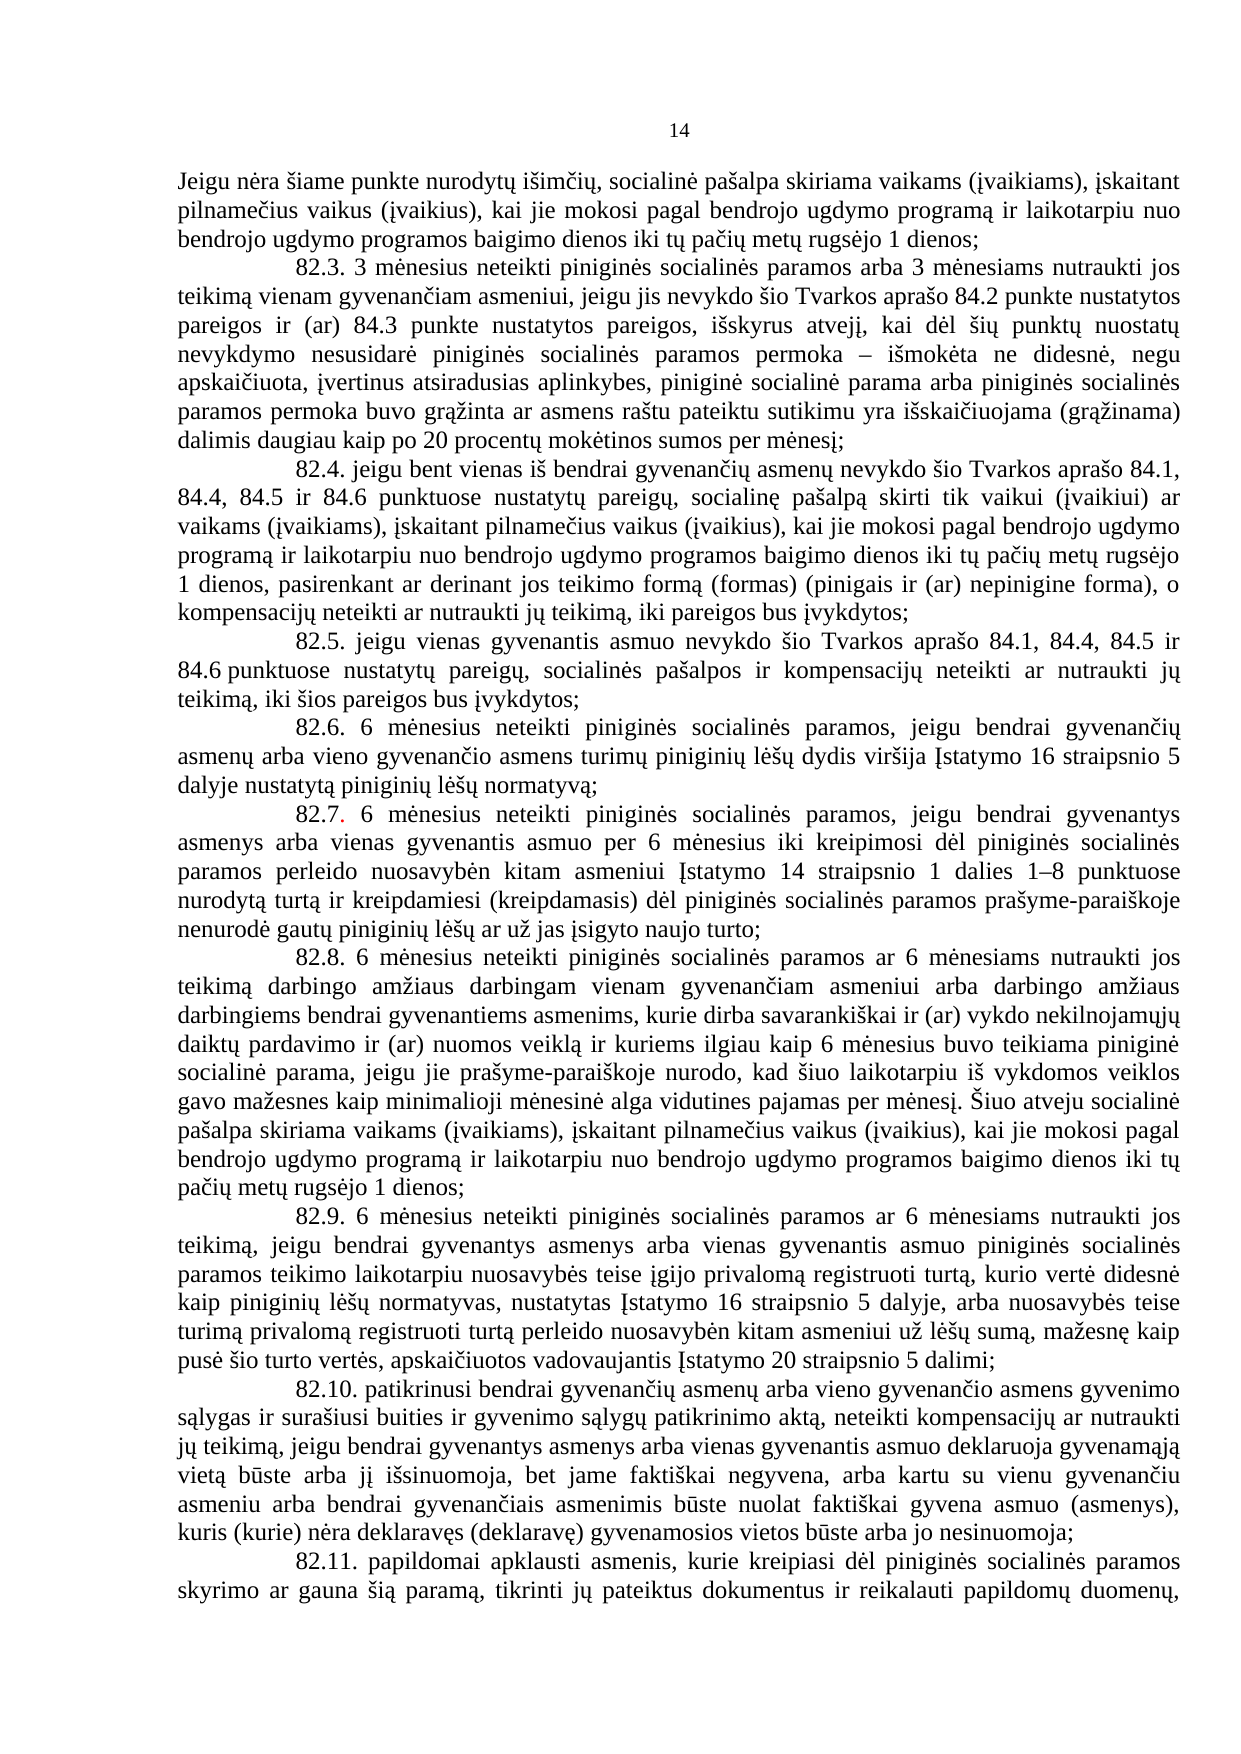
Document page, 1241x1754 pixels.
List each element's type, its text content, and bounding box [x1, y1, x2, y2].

text 82.8. 6 mėnesius neteikti piniginės socialinės paramos ar 6 mėnesiams nutraukti jos teikimą darbingo amžiaus darbingam vienam gyvenančiam asmeniui arba darbingo amžiaus darbingiems bendrai gyvenantiems asmenims, kurie dirba savarankiškai ir (ar) vykdo nekilnojamųjų daiktų pardavimo ir (ar) nuomos veiklą ir kuriems ilgiau kaip 6 mėnesius buvo teikiama piniginė socialinė parama, jeigu jie prašyme-paraiškoje nurodo, kad šiuo laikotarpiu iš vykdomos veiklos gavo mažesnes kaip minimalioji mėnesinė alga vidutines pajamas per mėnesį. Šiuo atveju socialinė pašalpa skiriama vaikams (įvaikiams), įskaitant pilnamečius vaikus (įvaikius), kai jie mokosi pagal bendrojo ugdymo programą ir laikotarpiu nuo bendrojo ugdymo programos baigimo dienos iki tų pačių metų rugsėjo 1 dienos; [177, 942, 1181, 1201]
text Jeigu nėra šiame punkte nurodytų išimčių, socialinė pašalpa skiriama vaikams (įvaikiams), įskaitant pilnamečius vaikus (įvaikius), kai jie mokosi pagal bendrojo ugdymo programą ir laikotarpiu nuo bendrojo ugdymo programos baigimo dienos iki tų pačių metų rugsėjo 1 dienos; [177, 166, 1181, 252]
text 82.5. jeigu vienas gyvenantis asmuo nevykdo šio Tvarkos aprašo 84.1, 84.4, 84.5 ir 84.6 punktuose nustatytų pareigų, socialinės pašalpos ir kompensacijų neteikti ar nutraukti jų teikimą, iki šios pareigos bus įvykdytos; [177, 626, 1181, 712]
text 82.4. jeigu bent vienas iš bendrai gyvenančių asmenų nevykdo šio Tvarkos aprašo 84.1, 84.4, 84.5 ir 84.6 punktuose nustatytų pareigų, socialinę pašalpą skirti tik vaikui (įvaikiui) ar vaikams (įvaikiams), įskaitant pilnamečius vaikus (įvaikius), kai jie mokosi pagal bendrojo ugdymo programą ir laikotarpiu nuo bendrojo ugdymo programos baigimo dienos iki tų pačių metų rugsėjo 1 dienos, pasirenkant ar derinant jos teikimo formą (formas) (pinigais ir (ar) nepinigine forma), o kompensacijų neteikti ar nutraukti jų teikimą, iki pareigos bus įvykdytos; [177, 454, 1181, 626]
text 82.6. 6 mėnesius neteikti piniginės socialinės paramos, jeigu bendrai gyvenančių asmenų arba vieno gyvenančio asmens turimų piniginių lėšų dydis viršija Įstatymo 16 straipsnio 5 dalyje nustatytą piniginių lėšų normatyvą; [177, 712, 1181, 799]
text 82.7. 6 mėnesius neteikti piniginės socialinės paramos, jeigu bendrai gyvenantys asmenys arba vienas gyvenantis asmuo per 6 mėnesius iki kreipimosi dėl piniginės socialinės paramos perleido nuosavybėn kitam asmeniui Įstatymo 14 straipsnio 1 dalies 1–8 punktuose nurodytą turtą ir kreipdamiesi (kreipdamasis) dėl piniginės socialinės paramos prašyme-paraiškoje nenurodė gautų piniginių lėšų ar už jas įsigyto naujo turto; [177, 799, 1181, 942]
text 82.11. papildomai apklausti asmenis, kurie kreipiasi dėl piniginės socialinės paramos skyrimo ar gauna šią paramą, tikrinti jų pateiktus dokumentus ir reikalauti papildomų duomenų, [177, 1546, 1181, 1604]
text 82.9. 6 mėnesius neteikti piniginės socialinės paramos ar 6 mėnesiams nutraukti jos teikimą, jeigu bendrai gyvenantys asmenys arba vienas gyvenantis asmuo piniginės socialinės paramos teikimo laikotarpiu nuosavybės teise įgijo privalomą registruoti turtą, kurio vertė didesnė kaip piniginių lėšų normatyvas, nustatytas Įstatymo 16 straipsnio 5 dalyje, arba nuosavybės teise turimą privalomą registruoti turtą perleido nuosavybėn kitam asmeniui už lėšų sumą, mažesnę kaip pusė šio turto vertės, apskaičiuotos vadovaujantis Įstatymo 20 straipsnio 5 dalimi; [177, 1201, 1181, 1374]
text 82.10. patikrinusi bendrai gyvenančių asmenų arba vieno gyvenančio asmens gyvenimo sąlygas ir surašiusi buities ir gyvenimo sąlygų patikrinimo aktą, neteikti kompensacijų ar nutraukti jų teikimą, jeigu bendrai gyvenantys asmenys arba vienas gyvenantis asmuo deklaruoja gyvenamąją vietą būste arba jį išsinuomoja, bet jame faktiškai negyvena, arba kartu su vienu gyvenančiu asmeniu arba bendrai gyvenančiais asmenimis būste nuolat faktiškai gyvena asmuo (asmenys), kuris (kurie) nėra deklaravęs (deklaravę) gyvenamosios vietos būste arba jo nesinuomoja; [177, 1374, 1181, 1546]
text 82.3. 3 mėnesius neteikti piniginės socialinės paramos arba 3 mėnesiams nutraukti jos teikimą vienam gyvenančiam asmeniui, jeigu jis nevykdo šio Tvarkos aprašo 84.2 punkte nustatytos pareigos ir (ar) 84.3 punkte nustatytos pareigos, išskyrus atvejį, kai dėl šių punktų nuostatų nevykdymo nesusidarė piniginės socialinės paramos permoka – išmokėta ne didesnė, negu apskaičiuota, įvertinus atsiradusias aplinkybes, piniginė socialinė parama arba piniginės socialinės paramos permoka buvo grąžinta ar asmens raštu pateiktu sutikimu yra išskaičiuojama (grąžinama) dalimis daugiau kaip po 20 procentų mokėtinos sumos per mėnesį; [177, 252, 1181, 454]
